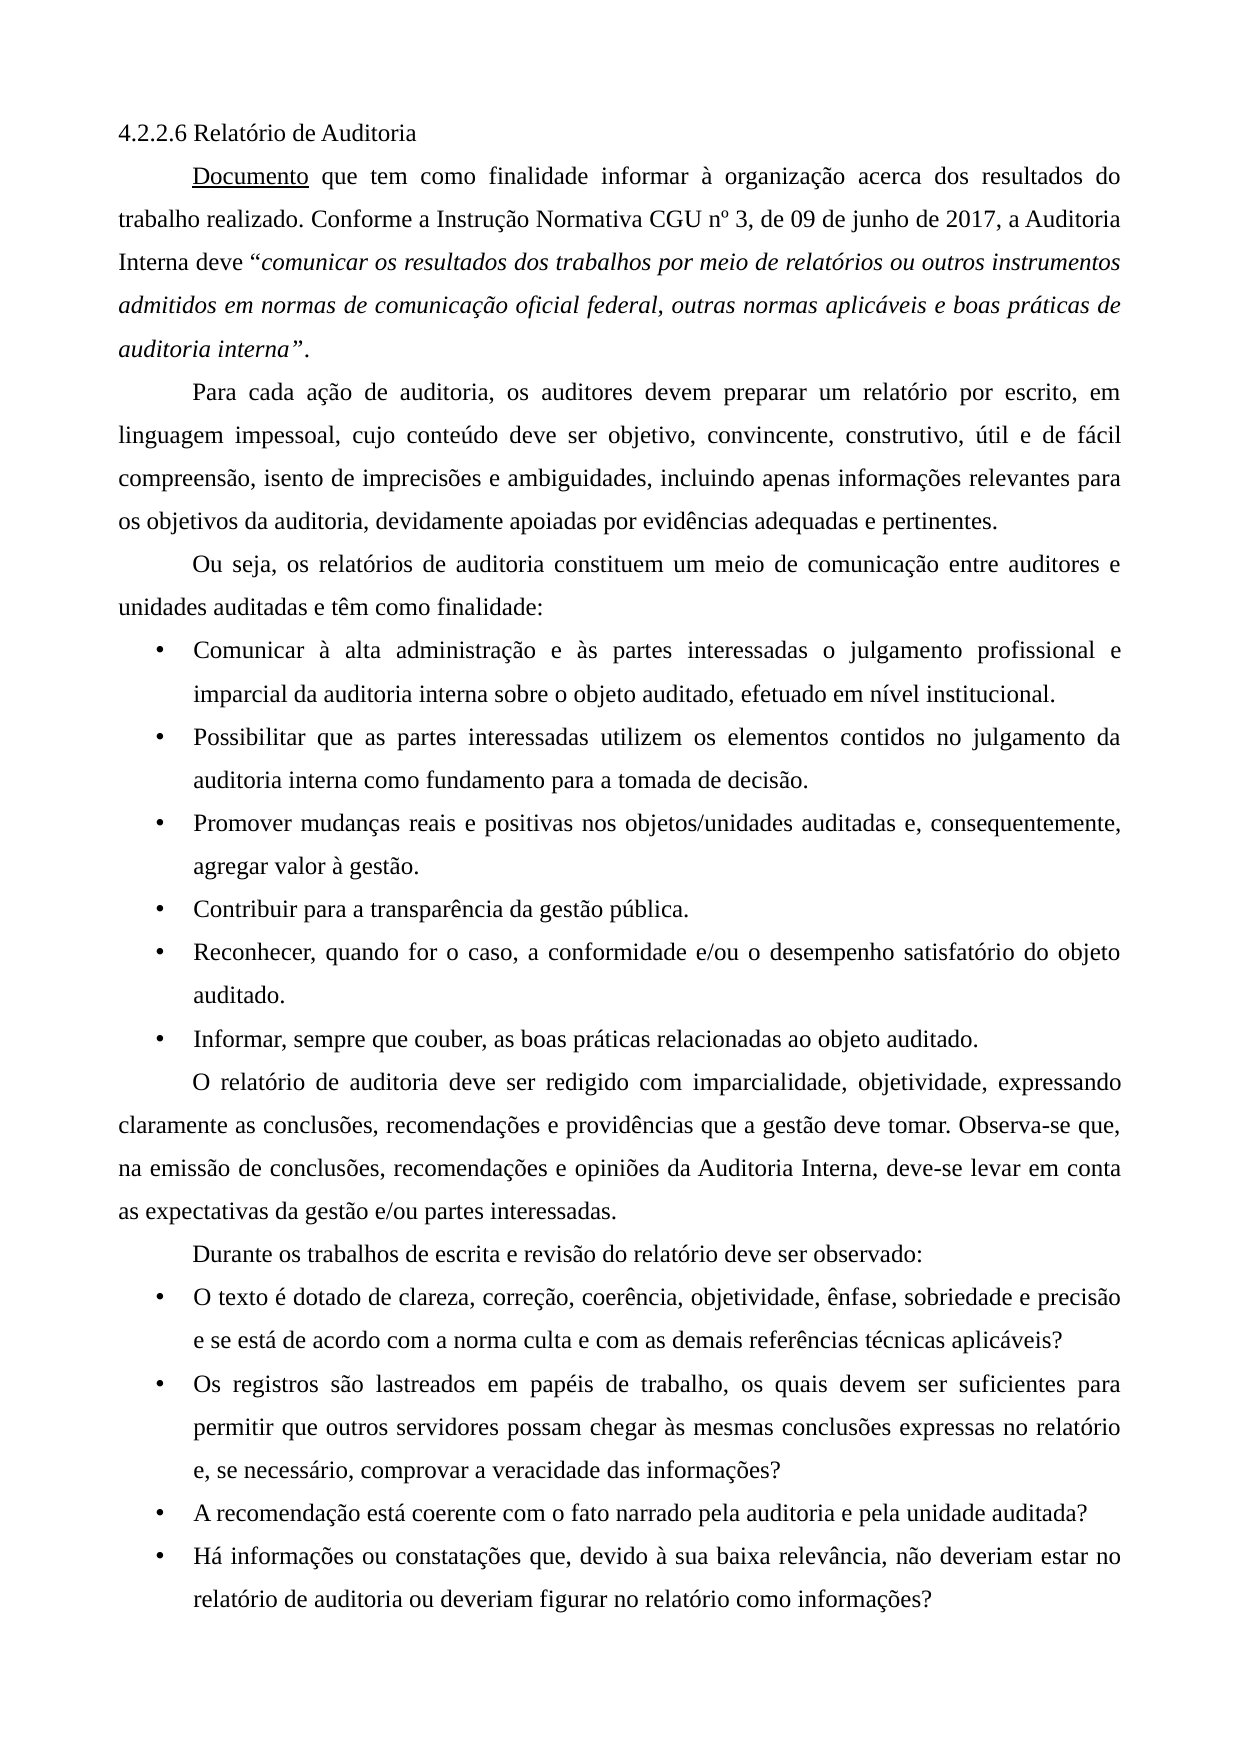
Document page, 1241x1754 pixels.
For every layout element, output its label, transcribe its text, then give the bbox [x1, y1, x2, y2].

text Documento que tem como finalidade informar à organização acerca dos resultados do trabalho realizado. Conforme a Instrução Normativa CGU nº 3, de 09 de junho de 2017, a Auditoria Interna deve “comunicar os resultados dos trabalhos por meio de relatórios ou outros instrumentos admitidos em normas de comunicação oficial federal, outras normas aplicáveis e boas práticas de auditoria interna”. [118, 161, 1122, 362]
list Os registros são lastreados em papéis de trabalho, os quais devem ser suficientes para permitir que outros servidores possam chegar às mesmas conclusões expressas no relatório e, se necessário, comprovar a veracidade das informações? [156, 1369, 1122, 1484]
list Comunicar à alta administração e às partes interessadas o julgamento profissional e imparcial da auditoria interna sobre o objeto auditado, efetuado em nível institucional. [156, 636, 1122, 707]
list O texto é dotado de clareza, correção, coerência, objetividade, ênfase, sobriedade e precisão e se está de acordo com a norma culta e com as demais referências técnicas aplicáveis? [156, 1282, 1122, 1354]
text O relatório de auditoria deve ser redigido com imparcialidade, objetividade, expressando claramente as conclusões, recomendações e providências que a gestão deve tomar. Observa-se que, na emissão de conclusões, recomendações e opiniões da Auditoria Interna, deve-se levar em conta as expectativas da gestão e/ou partes interessadas. [118, 1067, 1122, 1225]
subtitle 4.2.2.6 Relatório de Auditoria [118, 118, 1122, 147]
list Possibilitar que as partes interessadas utilizem os elementos contidos no julgamento da auditoria interna como fundamento para a tomada de decisão. [156, 722, 1122, 794]
list Há informações ou constatações que, devido à sua baixa relevância, não deveriam estar no relatório de auditoria ou deveriam figurar no relatório como informações? [156, 1541, 1122, 1613]
text Durante os trabalhos de escrita e revisão do relatório deve ser observado: [118, 1239, 1122, 1268]
list Promover mudanças reais e positivas nos objetos/unidades auditadas e, consequentemente, agregar valor à gestão. [156, 808, 1122, 880]
list Informar, sempre que couber, as boas práticas relacionadas ao objeto auditado. [156, 1024, 1122, 1052]
text Para cada ação de auditoria, os auditores devem preparar um relatório por escrito, em linguagem impessoal, cujo conteúdo deve ser objetivo, convincente, construtivo, útil e de fácil compreensão, isento de imprecisões e ambiguidades, incluindo apenas informações relevantes para os objetivos da auditoria, devidamente apoiadas por evidências adequadas e pertinentes. [118, 377, 1122, 535]
text Ou seja, os relatórios de auditoria constituem um meio de comunicação entre auditores e unidades auditadas e têm como finalidade: [118, 549, 1122, 621]
list A recomendação está coerente com o fato narrado pela auditoria e pela unidade auditada? [156, 1498, 1122, 1527]
list Reconhecer, quando for o caso, a conformidade e/ou o desempenho satisfatório do objeto auditado. [156, 937, 1122, 1009]
list Contribuir para a transparência da gestão pública. [156, 894, 1122, 923]
